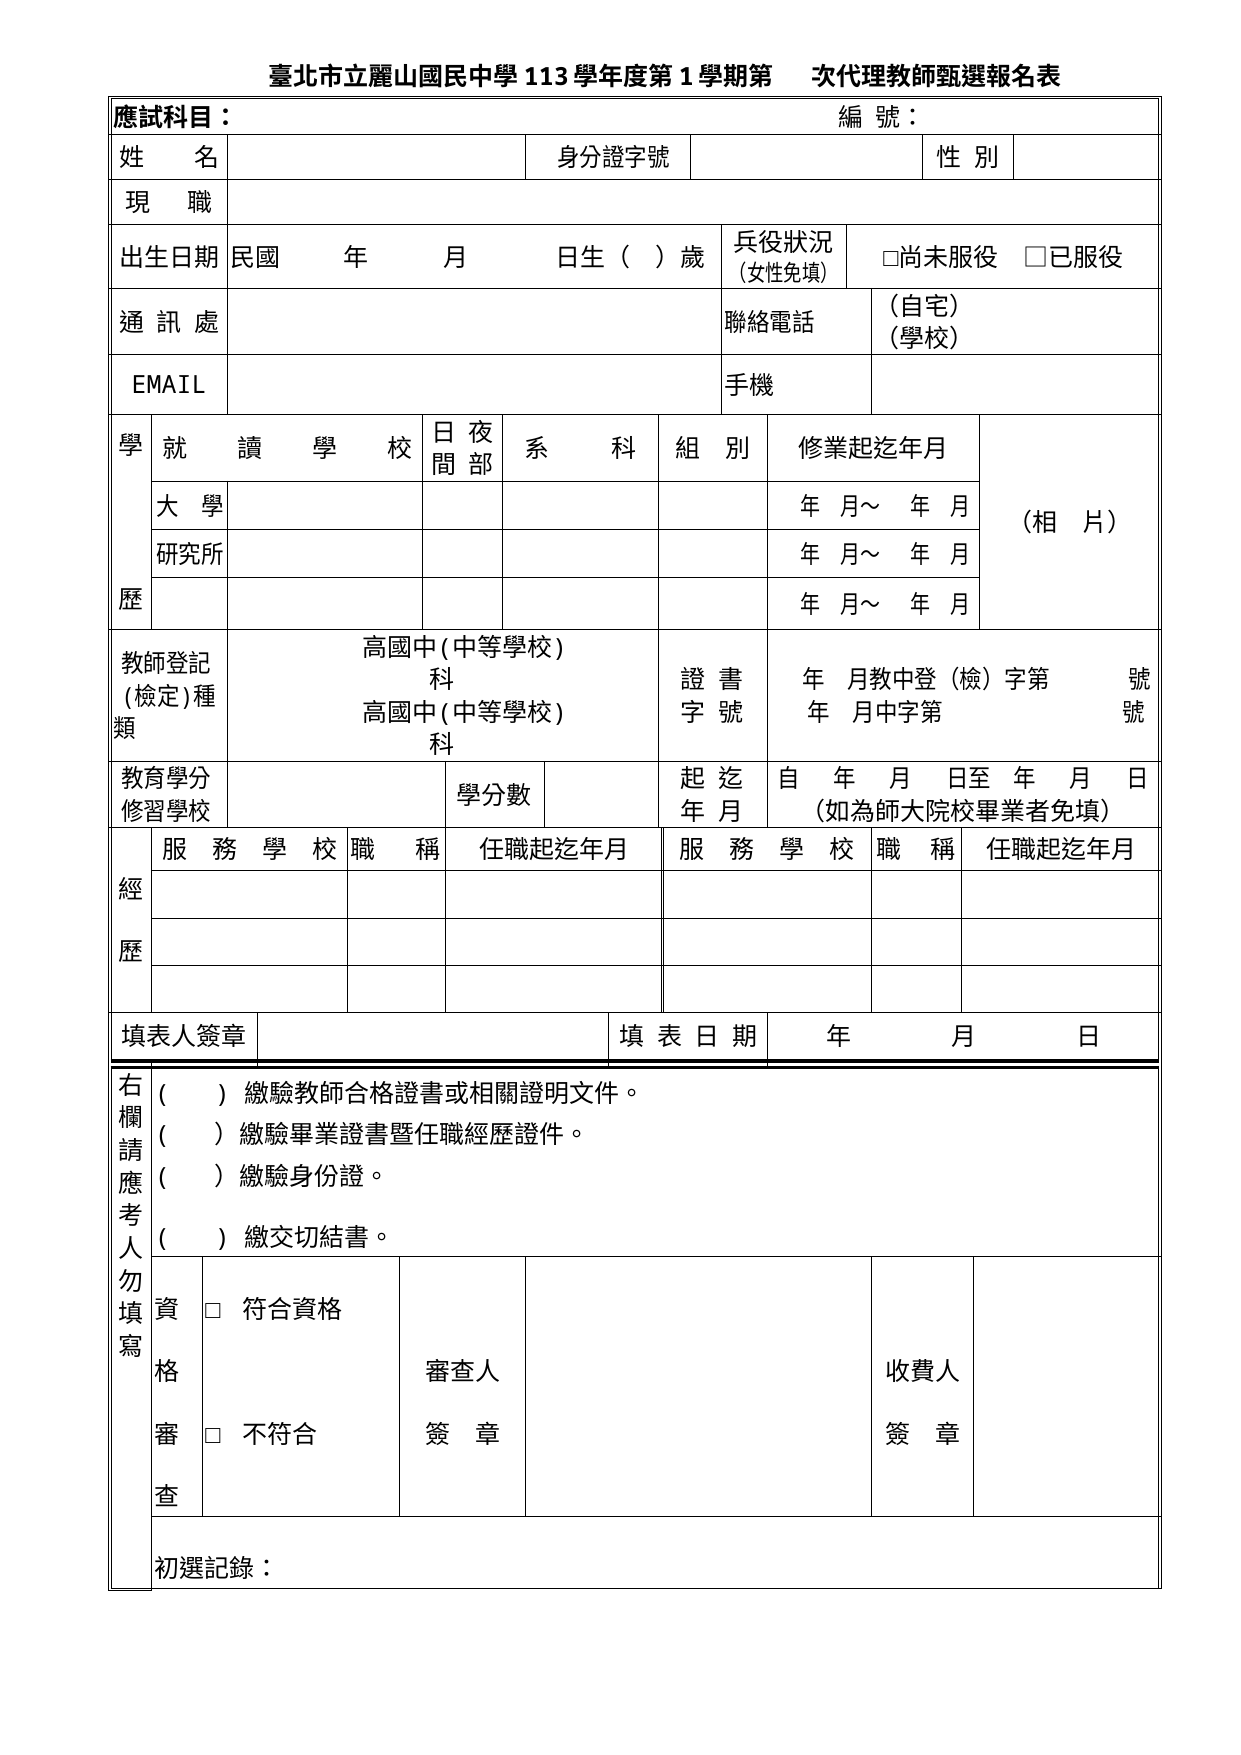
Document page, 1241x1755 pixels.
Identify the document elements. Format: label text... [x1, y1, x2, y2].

table_cell [872, 871, 961, 917]
table_cell 右 欄 請 應 考 人 勿 填 寫 [112, 1069, 151, 1587]
table_cell [446, 966, 661, 1012]
table_cell 就 讀 學 校 [152, 415, 422, 481]
table_cell 系 科 [503, 415, 658, 481]
table_cell [974, 1257, 1158, 1516]
table_cell [962, 919, 1158, 965]
table_cell [228, 135, 525, 179]
table_cell 大 學 [152, 482, 227, 529]
table_cell 年 月～ 年 月 [768, 530, 979, 577]
table_cell [258, 1013, 608, 1059]
table_cell [659, 482, 767, 529]
table_cell [423, 530, 502, 577]
table_cell 審查人 簽 章 [400, 1257, 525, 1516]
table_cell 年 月教中登（檢）字第 號 年 月中字第 號 [768, 630, 1158, 761]
table_cell 教師登記 (檢定)種類 [112, 630, 227, 761]
table_cell 填 表 日 期 [609, 1013, 767, 1059]
table_cell [659, 578, 767, 629]
table_cell [228, 578, 422, 629]
table_cell 任職起迄年月 [446, 828, 661, 870]
table_cell 資 格 審 查 [152, 1257, 202, 1516]
table_cell 經 歷 [112, 828, 151, 1012]
table_cell [659, 530, 767, 577]
table_cell [152, 871, 347, 917]
table_cell [503, 482, 658, 529]
table_cell [664, 919, 871, 965]
table_cell 姓 名 [112, 135, 227, 179]
table_cell [228, 289, 721, 354]
table_cell [423, 578, 502, 629]
table_cell 服 務 學 校 [152, 828, 347, 870]
table_cell 職 稱 [348, 828, 445, 870]
table_cell [503, 578, 658, 629]
table_cell [664, 966, 871, 1012]
table_cell 研究所 [152, 530, 227, 577]
table_cell 通 訊 處 [112, 289, 227, 354]
table_cell [152, 966, 347, 1012]
table_cell [228, 180, 1158, 224]
table_cell 任職起迄年月 [962, 828, 1158, 870]
table_cell [228, 762, 445, 827]
table_cell 職 稱 [872, 828, 961, 870]
table_cell 學分數 [446, 762, 544, 827]
table_cell [1014, 135, 1158, 179]
table_cell 初選記錄： [152, 1517, 1158, 1587]
table_cell [768, 1059, 1160, 1256]
table_cell [348, 966, 445, 1012]
table_cell ( ) 繳驗教師合格證書或相關證明文件。 ( ）繳驗畢業證書暨任職經歷證件。 ( ）繳驗身份證。 ( ) 繳交切結書。 [152, 1069, 1158, 1256]
table_cell 收費人 簽 章 [872, 1257, 973, 1516]
table_cell 自 年 月 日至 年 月 日 （如為師大院校畢業者免填） [768, 762, 1158, 827]
table_cell 教育學分 修習學校 [112, 762, 227, 827]
table_cell [503, 530, 658, 577]
table_cell [228, 530, 422, 577]
table_cell [446, 871, 661, 917]
table_cell [545, 762, 658, 827]
table_cell 兵役狀況（女性免填） [722, 225, 846, 288]
table_cell [664, 871, 871, 917]
table_cell 年 月 日 [768, 1013, 1158, 1059]
table_cell 學 歷 [112, 415, 151, 629]
table_cell 現 職 [112, 180, 227, 224]
table_cell [962, 871, 1158, 917]
table_cell [872, 919, 961, 965]
table_cell [152, 578, 227, 629]
table_cell 日 夜 間 部 [423, 415, 502, 481]
table_cell 起 迄 年 月 [659, 762, 767, 827]
table_cell 性 別 [923, 135, 1013, 179]
table_cell [152, 919, 347, 965]
table_cell 民國 年 月 日生（ ）歲 [228, 225, 721, 288]
table_cell 出生日期 [112, 225, 227, 288]
table_cell 年 月～ 年 月 [768, 482, 979, 529]
table_cell [962, 966, 1158, 1012]
table_cell 修業起迄年月 [768, 415, 979, 481]
table_cell [526, 1257, 871, 1516]
table_cell [691, 135, 922, 179]
table_cell [348, 871, 445, 917]
table_cell 身分證字號 [526, 135, 690, 179]
text 臺北市立麗山國民中學113學年度第1學期第 次代理教師甄選報名表 [148, 33, 1181, 96]
table_cell [348, 919, 445, 965]
table_cell EMAIL [112, 355, 227, 414]
table_cell 證 書 字 號 [659, 630, 767, 761]
table_cell 聯絡電話 [722, 289, 871, 354]
table_cell 符合資格 不符合 [203, 1257, 399, 1516]
table_cell □尚未服役 □已服役 [847, 225, 1158, 288]
table_cell （相 片） [980, 415, 1158, 629]
table_cell [446, 919, 661, 965]
table_cell 組 別 [659, 415, 767, 481]
table_cell [228, 355, 721, 414]
table_cell （自宅） （學校） [872, 289, 1158, 354]
table_cell 服 務 學 校 [664, 828, 871, 870]
table_header 應試科目： 編 號： [112, 99, 1158, 134]
table_cell 填表人簽章 [112, 1013, 257, 1059]
table_cell 高國中(中等學校) 科 高國中(中等學校) 科 [228, 630, 658, 761]
table_cell [228, 482, 422, 529]
table_cell 年 月～ 年 月 [768, 578, 979, 629]
table_cell [423, 482, 502, 529]
table_cell [872, 355, 1158, 414]
table_cell [872, 966, 961, 1012]
table_cell 手機 [722, 355, 871, 414]
